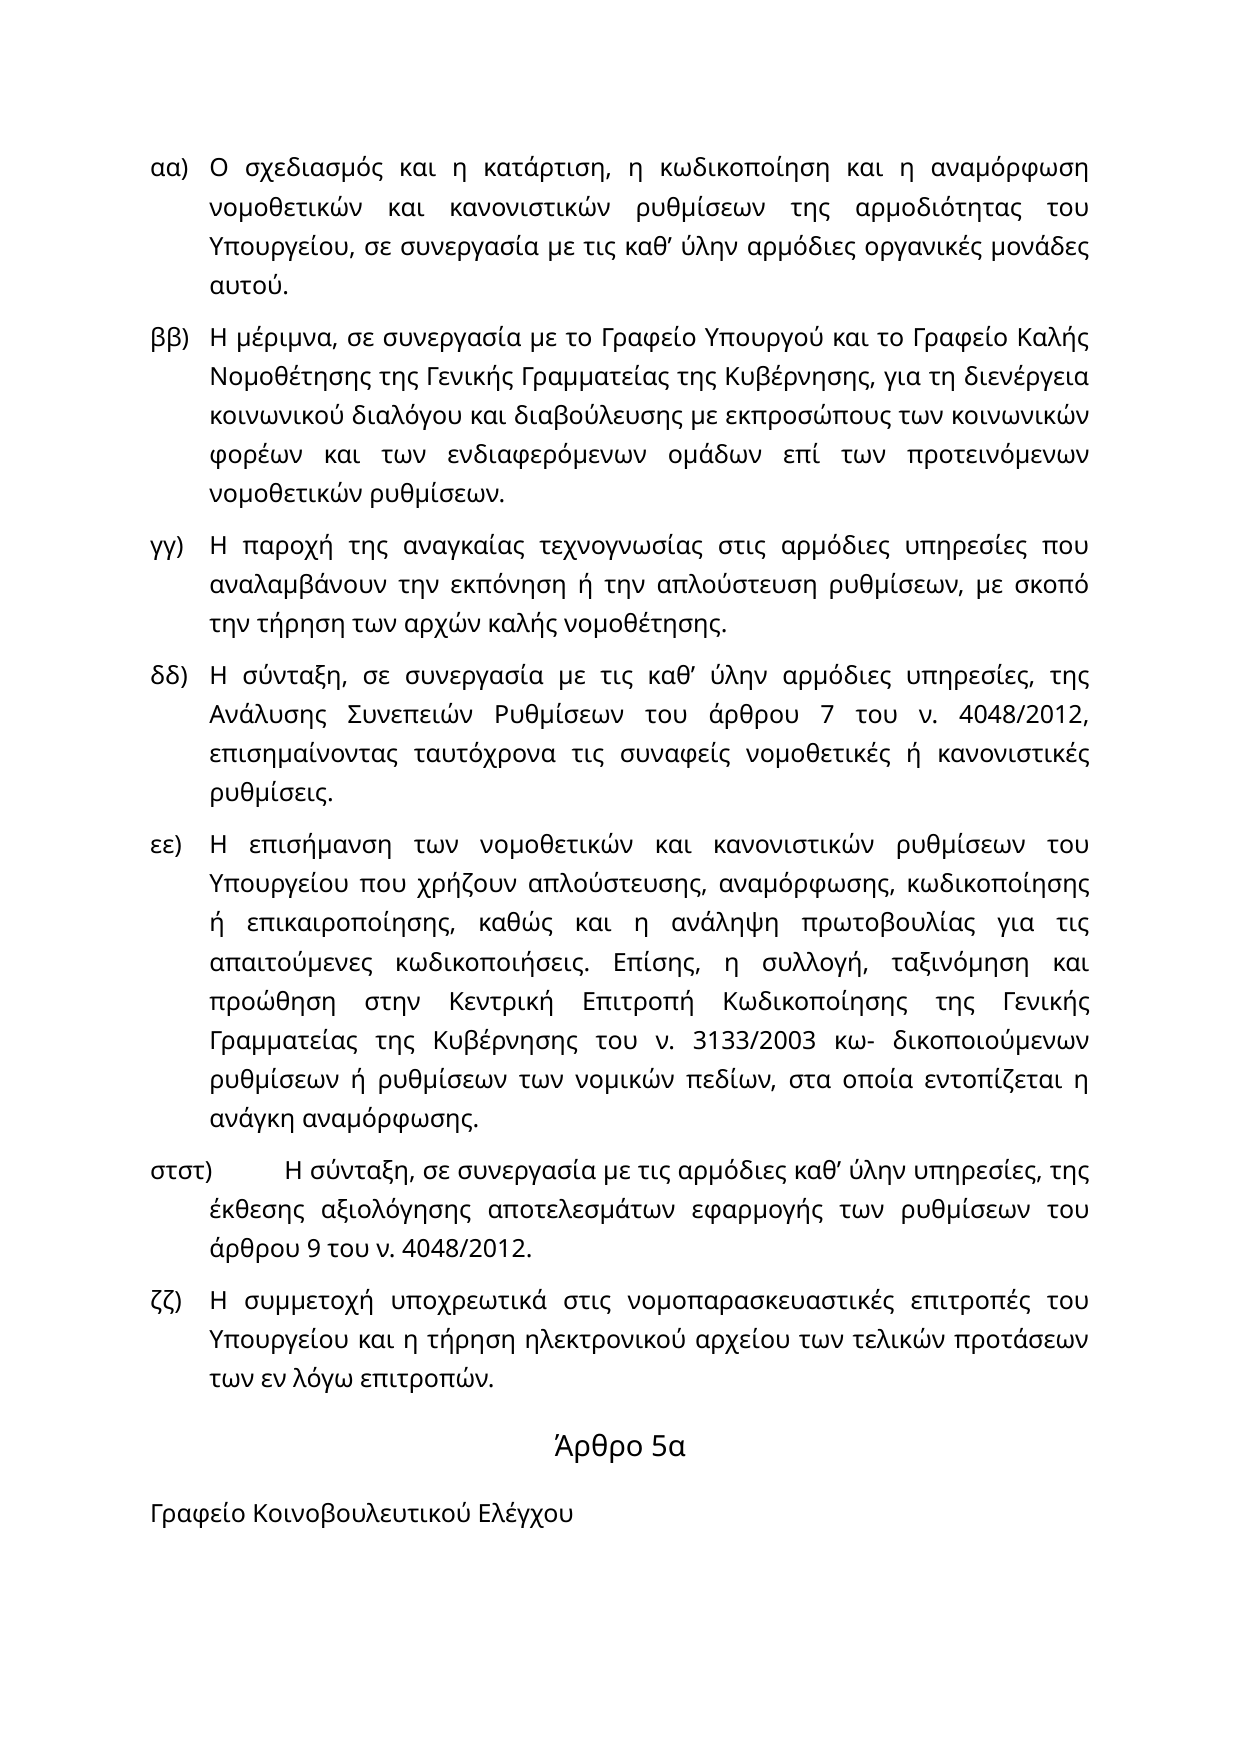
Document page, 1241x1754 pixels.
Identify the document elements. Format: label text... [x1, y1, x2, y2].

list ββ) Η μέριμνα, σε συνεργασία με το Γραφείο Υπουργού και το Γραφείο Καλής Νομοθέτησης της Γενικής Γραμματείας της Κυβέρνησης, για τη διενέργεια κοινωνικού διαλόγου και διαβούλευσης με εκπροσώπους των κοινωνικών φορέων και των ενδιαφερόμενων ομάδων επί των προτεινόμενων νομοθετικών ρυθμίσεων. [150, 319, 1090, 510]
subtitle Άρθρο 5α [150, 1425, 1090, 1465]
list ζζ) Η συμμετοχή υποχρεωτικά στις νομοπαρασκευαστικές επιτροπές του Υπουργείου και η τήρηση ηλεκτρονικού αρχείου των τελικών προτάσεων των εν λόγω επιτροπών. [150, 1282, 1090, 1395]
list στστ) Η σύνταξη, σε συνεργασία με τις αρμόδιες καθ’ ύλην υπηρεσίες, της έκθεσης αξιολόγησης αποτελεσμάτων εφαρμογής των ρυθμίσεων του άρθρου 9 του ν. 4048/2012. [150, 1152, 1090, 1265]
list γγ) Η παροχή της αναγκαίας τεχνογνωσίας στις αρμόδιες υπηρεσίες που αναλαμβάνουν την εκπόνηση ή την απλούστευση ρυθμίσεων, με σκοπό την τήρηση των αρχών καλής νομοθέτησης. [150, 527, 1090, 640]
list εε) Η επισήμανση των νομοθετικών και κανονιστικών ρυθμίσεων του Υπουργείου που χρήζουν απλούστευσης, αναμόρφωσης, κωδικοποίησης ή επικαιροποίησης, καθώς και η ανάληψη πρωτοβουλίας για τις απαιτούμενες κωδικοποιήσεις. Επίσης, η συλλογή, ταξινόμηση και προώθηση στην Κεντρική Επιτροπή Κωδικοποίησης της Γενικής Γραμματείας της Κυβέρνησης του ν. 3133/2003 κω- δικοποιούμενων ρυθμίσεων ή ρυθμίσεων των νομικών πεδίων, στα οποία εντοπίζεται η ανάγκη αναμόρφωσης. [150, 827, 1090, 1135]
list δδ) Η σύνταξη, σε συνεργασία με τις καθ’ ύλην αρμόδιες υπηρεσίες, της Ανάλυσης Συνεπειών Ρυθμίσεων του άρθρου 7 του ν. 4048/2012, επισημαίνοντας ταυτόχρονα τις συναφείς νομοθετικές ή κανονιστικές ρυθμίσεις. [150, 657, 1090, 809]
list αα) Ο σχεδιασμός και η κατάρτιση, η κωδικοποίηση και η αναμόρφωση νομοθετικών και κανονιστικών ρυθμίσεων της αρμοδιότητας του Υπουργείου, σε συνεργασία με τις καθ’ ύλην αρμόδιες οργανικές μονάδες αυτού. [150, 150, 1090, 302]
text Γραφείο Κοινοβουλευτικού Ελέγχου [150, 1496, 1090, 1530]
